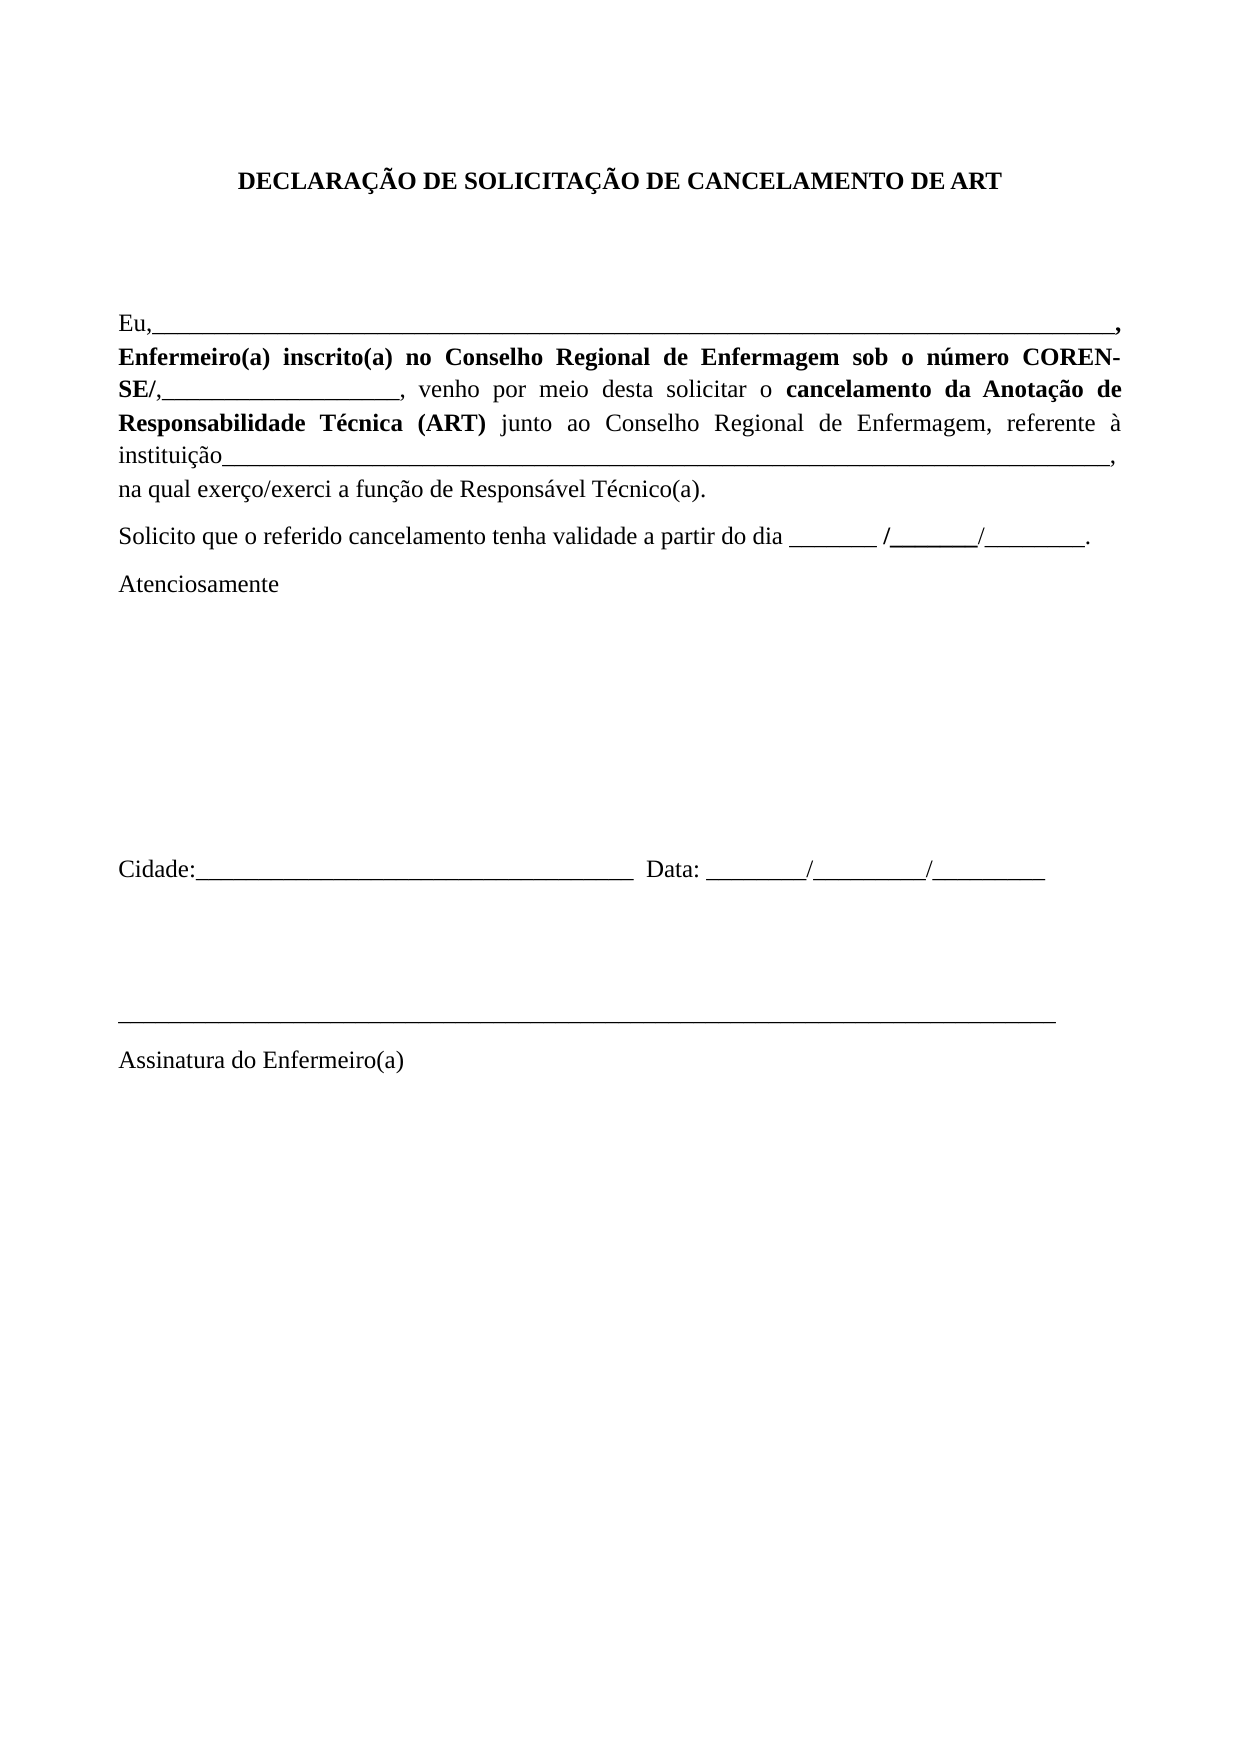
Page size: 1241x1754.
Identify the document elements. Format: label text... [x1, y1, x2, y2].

text DECLARAÇÃO DE SOLICITAÇÃO DE CANCELAMENTO DE ART [118, 166, 1122, 194]
text Atenciosamente [118, 569, 1122, 598]
text Eu,_____________________________________________________________________________, Enfermeiro(a) inscrito(a) no Conselho Regional de Enfermagem sob o número COREN-SE/,___________________, venho por meio desta solicitar o cancelamento da Anotação de Responsabilidade Técnica (ART) junto ao Conselho Regional de Enfermagem, referente à instituição_______________________________________________________________________, na qual exerço/exerci a função de Responsável Técnico(a). [118, 308, 1122, 502]
text ___________________________________________________________________________ [118, 997, 1122, 1026]
text Cidade:___________________________________ Data: ________/_________/_________ [118, 854, 1122, 883]
text Solicito que o referido cancelamento tenha validade a partir do dia _______ /_______/________. [118, 521, 1122, 550]
text Assinatura do Enfermeiro(a) [118, 1045, 1122, 1074]
